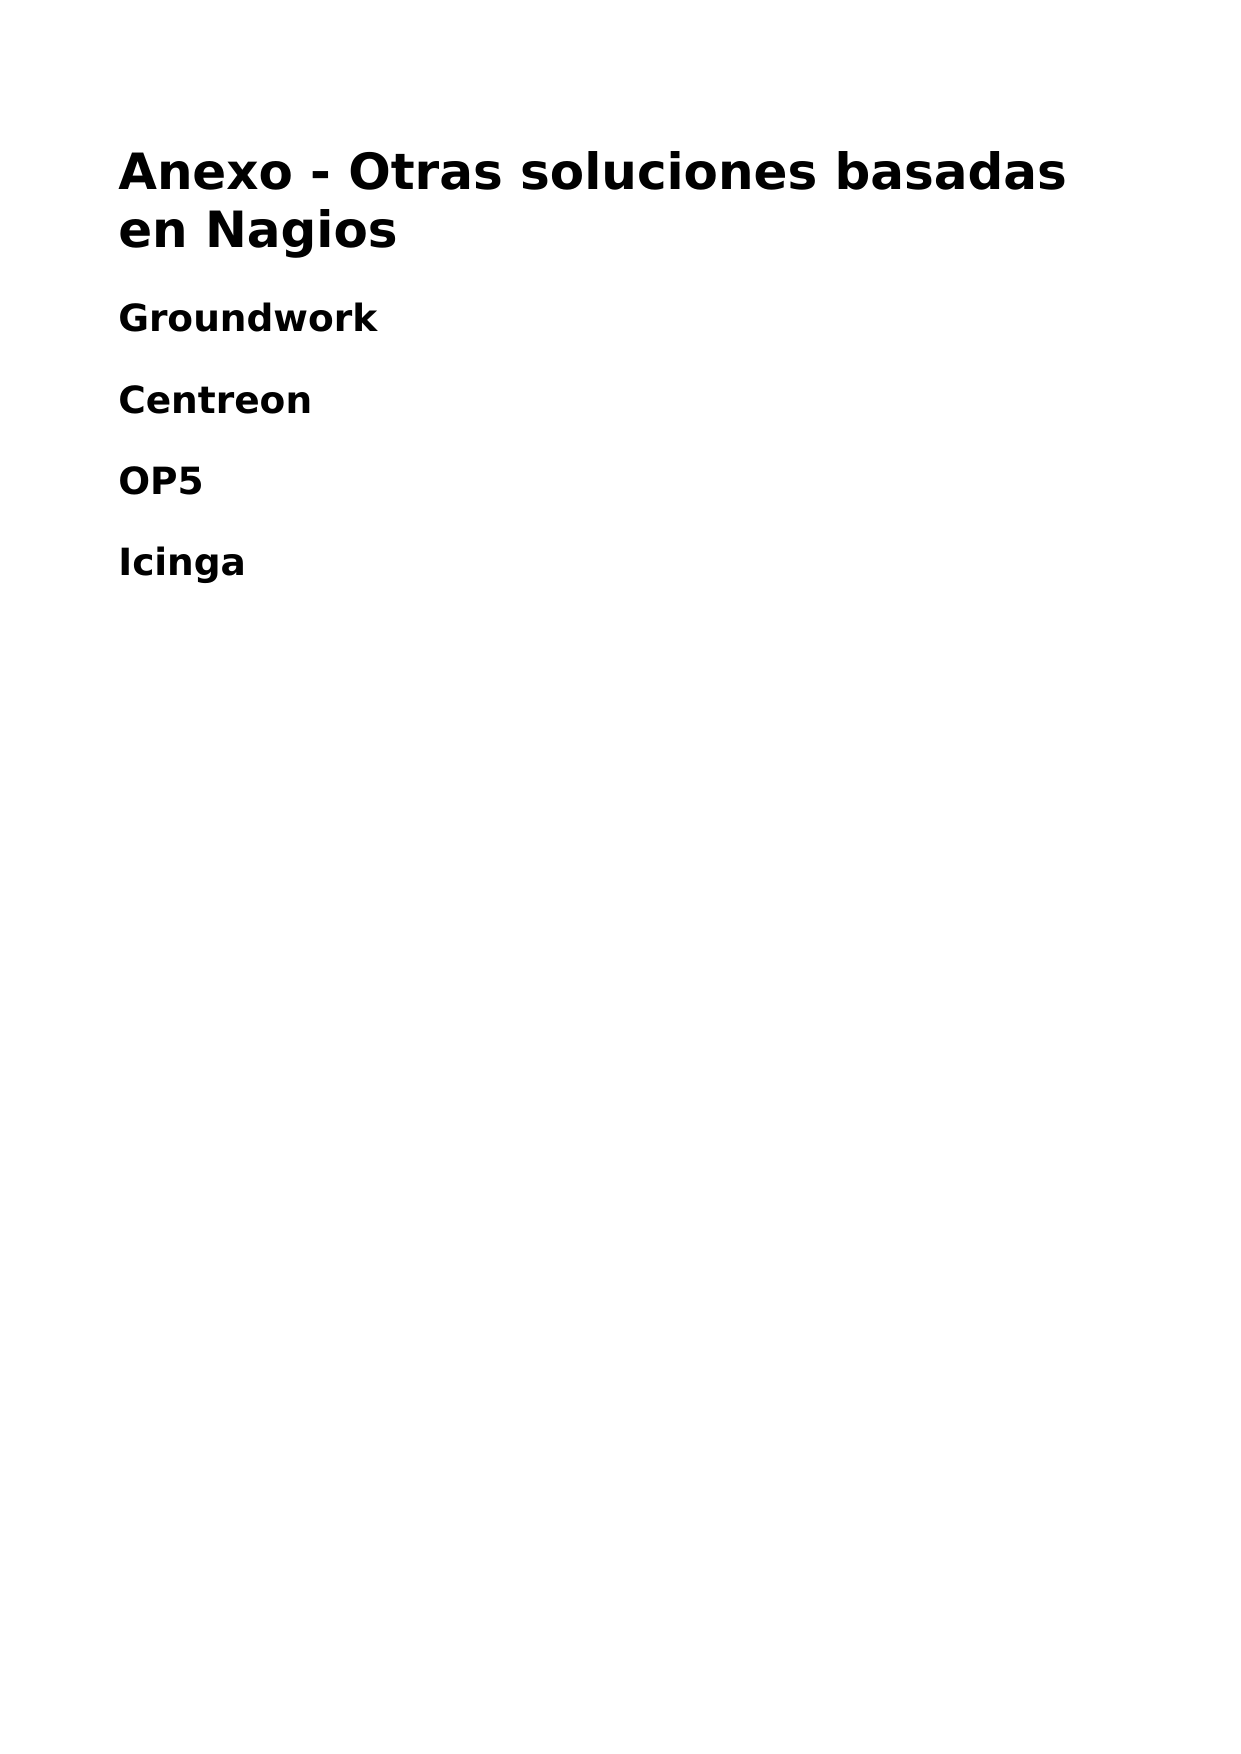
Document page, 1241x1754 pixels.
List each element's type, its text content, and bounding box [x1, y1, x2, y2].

subtitle Groundwork [118, 297, 1122, 341]
subtitle Anexo - Otras soluciones basadas en Nagios [118, 143, 1122, 259]
subtitle Icinga [118, 541, 1122, 584]
subtitle OP5 [118, 459, 1122, 503]
subtitle Centreon [118, 378, 1122, 422]
